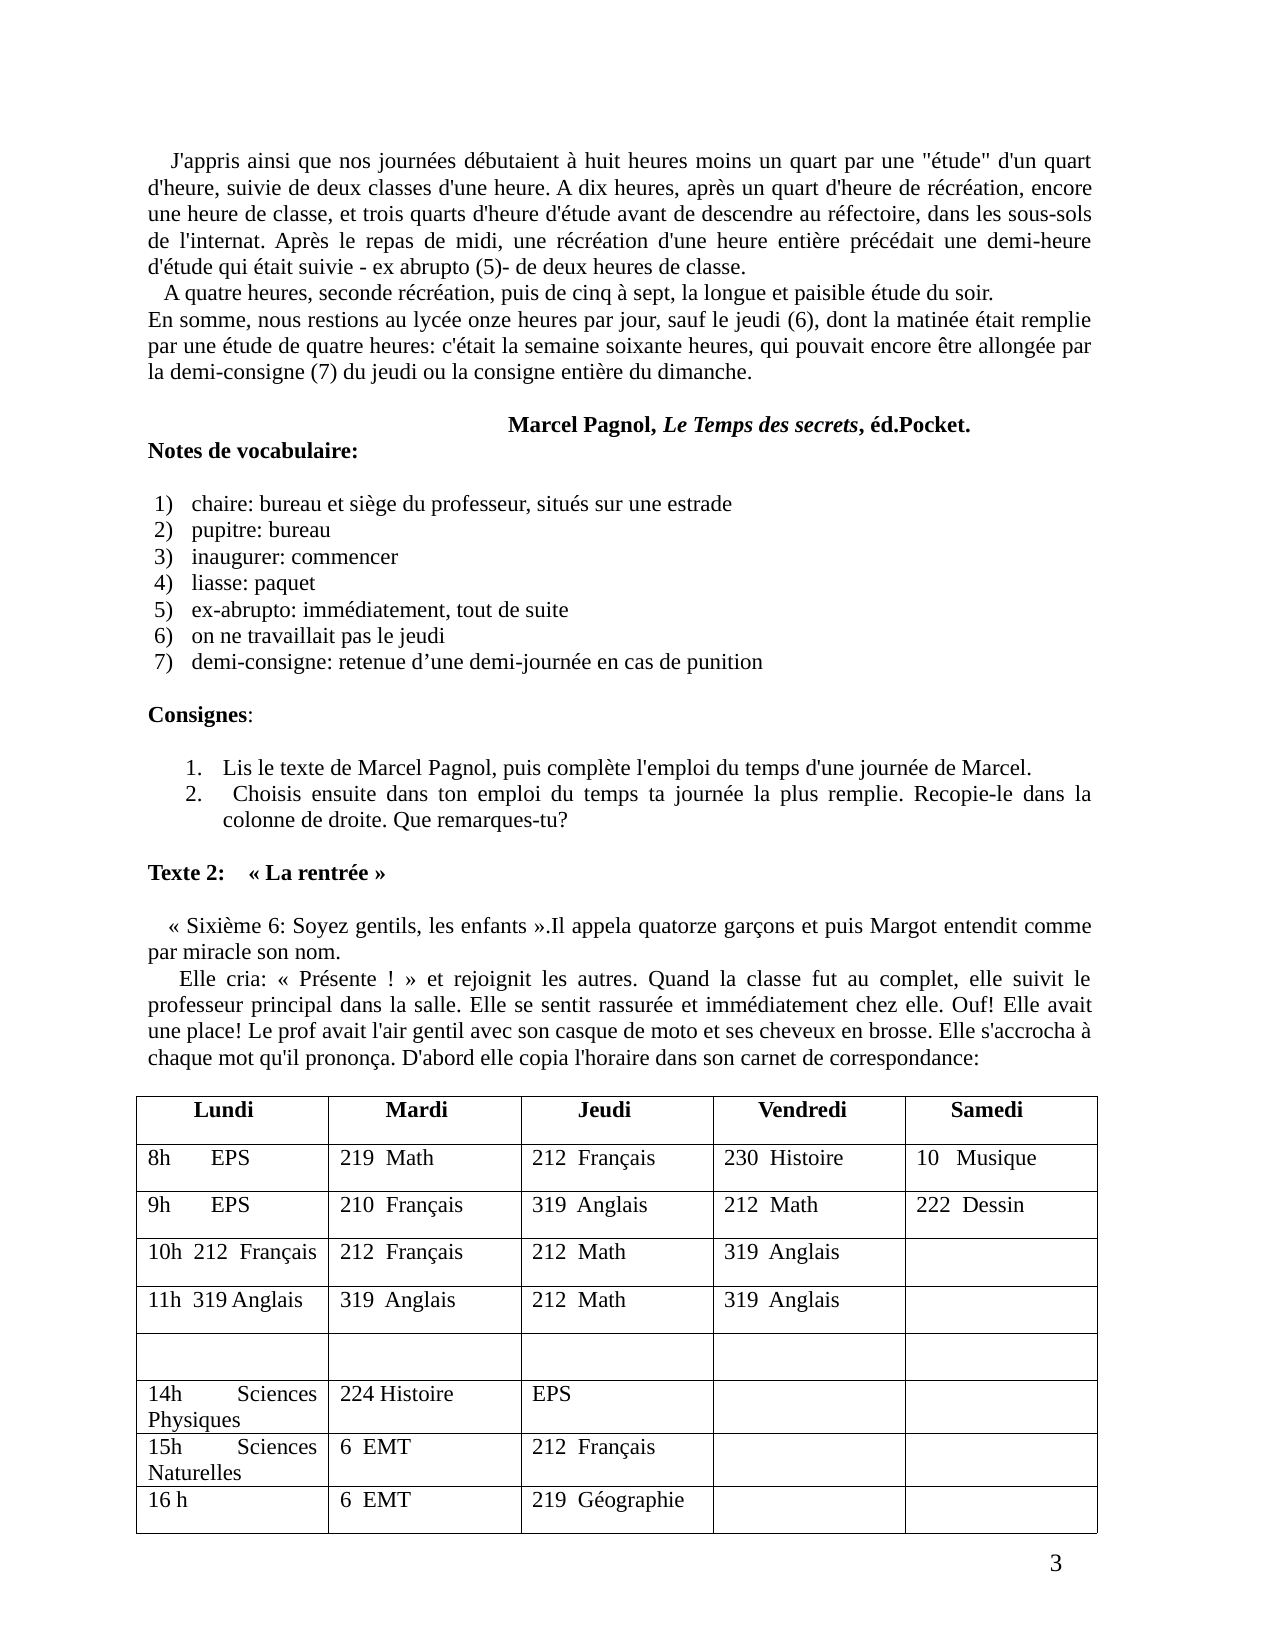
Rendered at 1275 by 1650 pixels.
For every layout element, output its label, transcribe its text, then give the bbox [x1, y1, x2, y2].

table_cell 212 Math [522, 1287, 713, 1333]
text Marcel Pagnol, Le Temps des secrets, éd.Pocket. [148, 411, 1094, 437]
table_cell 212 Français [522, 1434, 713, 1486]
table_cell 319 Anglais [522, 1192, 713, 1238]
text A quatre heures, seconde récréation, puis de cinq à sept, la longue et paisible étude du soir. [148, 279, 1094, 306]
table_cell 222 Dessin [906, 1192, 1097, 1238]
text J'appris ainsi que nos journées débutaient à huit heures moins un quart par une "étude" d'un quart d'heure, suivie de deux classes d'une heure. A dix heures, après un quart d'heure de récréation, encore une heure de classe, et trois quarts d'heure d'étude avant de descendre au réfectoire, dans les sous-sols de l'internat. Après le repas de midi, une récréation d'une heure entière précédait une demi-heure d'étude qui était suivie - ex abrupto (5)- de deux heures de classe. [148, 148, 1094, 279]
table_cell 219 Math [329, 1145, 521, 1191]
table_cell [906, 1287, 1097, 1333]
table_cell 230 Histoire [714, 1145, 905, 1191]
text Elle cria: « Présente ! » et rejoignit les autres. Quand la classe fut au complet, elle suivit le professeur principal dans la salle. Elle se sentit rassurée et immédiatement chez elle. Ouf! Elle avait une place! Le prof avait l'air gentil avec son casque de moto et ses cheveux en brosse. Elle s'accrocha à chaque mot qu'il prononça. D'abord elle copia l'horaire dans son carnet de correspondance: [148, 964, 1094, 1070]
table_cell EPS [522, 1381, 713, 1433]
table_cell [714, 1381, 905, 1433]
list demi-consigne: retenue d’une demi-journée en cas de punition [154, 648, 1094, 675]
table_cell 319 Anglais [329, 1287, 521, 1333]
table_cell 9h EPS [137, 1192, 328, 1238]
text Notes de vocabulaire: [148, 437, 1094, 464]
table_cell 16 h [137, 1487, 328, 1533]
list Lis le texte de Marcel Pagnol, puis complète l'emploi du temps d'une journée de Marcel. [185, 754, 1094, 780]
table_cell 11h 319 Anglais [137, 1287, 328, 1333]
table_cell 15h Sciences Naturelles [137, 1434, 328, 1486]
table_cell [714, 1334, 905, 1380]
table_cell 6 EMT [329, 1434, 521, 1486]
list chaire: bureau et siège du professeur, situés sur une estrade [154, 490, 1094, 517]
table_cell [714, 1487, 905, 1533]
table_cell 212 Math [522, 1239, 713, 1286]
table_cell [906, 1334, 1097, 1380]
table_header Samedi [906, 1097, 1097, 1144]
table_cell 14h Sciences Physiques [137, 1381, 328, 1433]
table_header Lundi [137, 1097, 328, 1144]
table_cell 224 Histoire [329, 1381, 521, 1433]
table_header Jeudi [522, 1097, 713, 1144]
table_cell [137, 1334, 328, 1380]
table_cell 212 Math [714, 1192, 905, 1238]
list ex-abrupto: immédiatement, tout de suite [154, 596, 1094, 622]
table_cell [522, 1334, 713, 1380]
table_header Vendredi [714, 1097, 905, 1144]
table_cell [906, 1239, 1097, 1286]
table_cell 10h 212 Français [137, 1239, 328, 1286]
table_cell [906, 1434, 1097, 1486]
list pupitre: bureau [154, 517, 1094, 543]
list liasse: paquet [154, 569, 1094, 596]
text « Sixième 6: Soyez gentils, les enfants ».Il appela quatorze garçons et puis Margot entendit comme par miracle son nom. [148, 912, 1094, 964]
text En somme, nous restions au lycée onze heures par jour, sauf le jeudi (6), dont la matinée était remplie par une étude de quatre heures: c'était la semaine soixante heures, qui pouvait encore être allongée par la demi-consigne (7) du jeudi ou la consigne entière du dimanche. [148, 306, 1094, 385]
text Texte 2: « La rentrée » [148, 859, 1094, 886]
table_cell 10 Musique [906, 1145, 1097, 1191]
table_cell [714, 1434, 905, 1486]
list Choisis ensuite dans ton emploi du temps ta journée la plus remplie. Recopie-le dans la colonne de droite. Que remarques-tu? [185, 780, 1094, 833]
table_cell 8h EPS [137, 1145, 328, 1191]
table_cell [329, 1334, 521, 1380]
table_header Mardi [329, 1097, 521, 1144]
table_cell 319 Anglais [714, 1287, 905, 1333]
list on ne travaillait pas le jeudi [154, 622, 1094, 648]
table_cell 212 Français [329, 1239, 521, 1286]
table_cell 219 Géographie [522, 1487, 713, 1533]
table_cell 6 EMT [329, 1487, 521, 1533]
table_cell [906, 1487, 1097, 1533]
table_cell [906, 1381, 1097, 1433]
list inaugurer: commencer [154, 543, 1094, 569]
table_cell 210 Français [329, 1192, 521, 1238]
table_cell 319 Anglais [714, 1239, 905, 1286]
text Consignes: [148, 701, 1094, 727]
table_cell 212 Français [522, 1145, 713, 1191]
